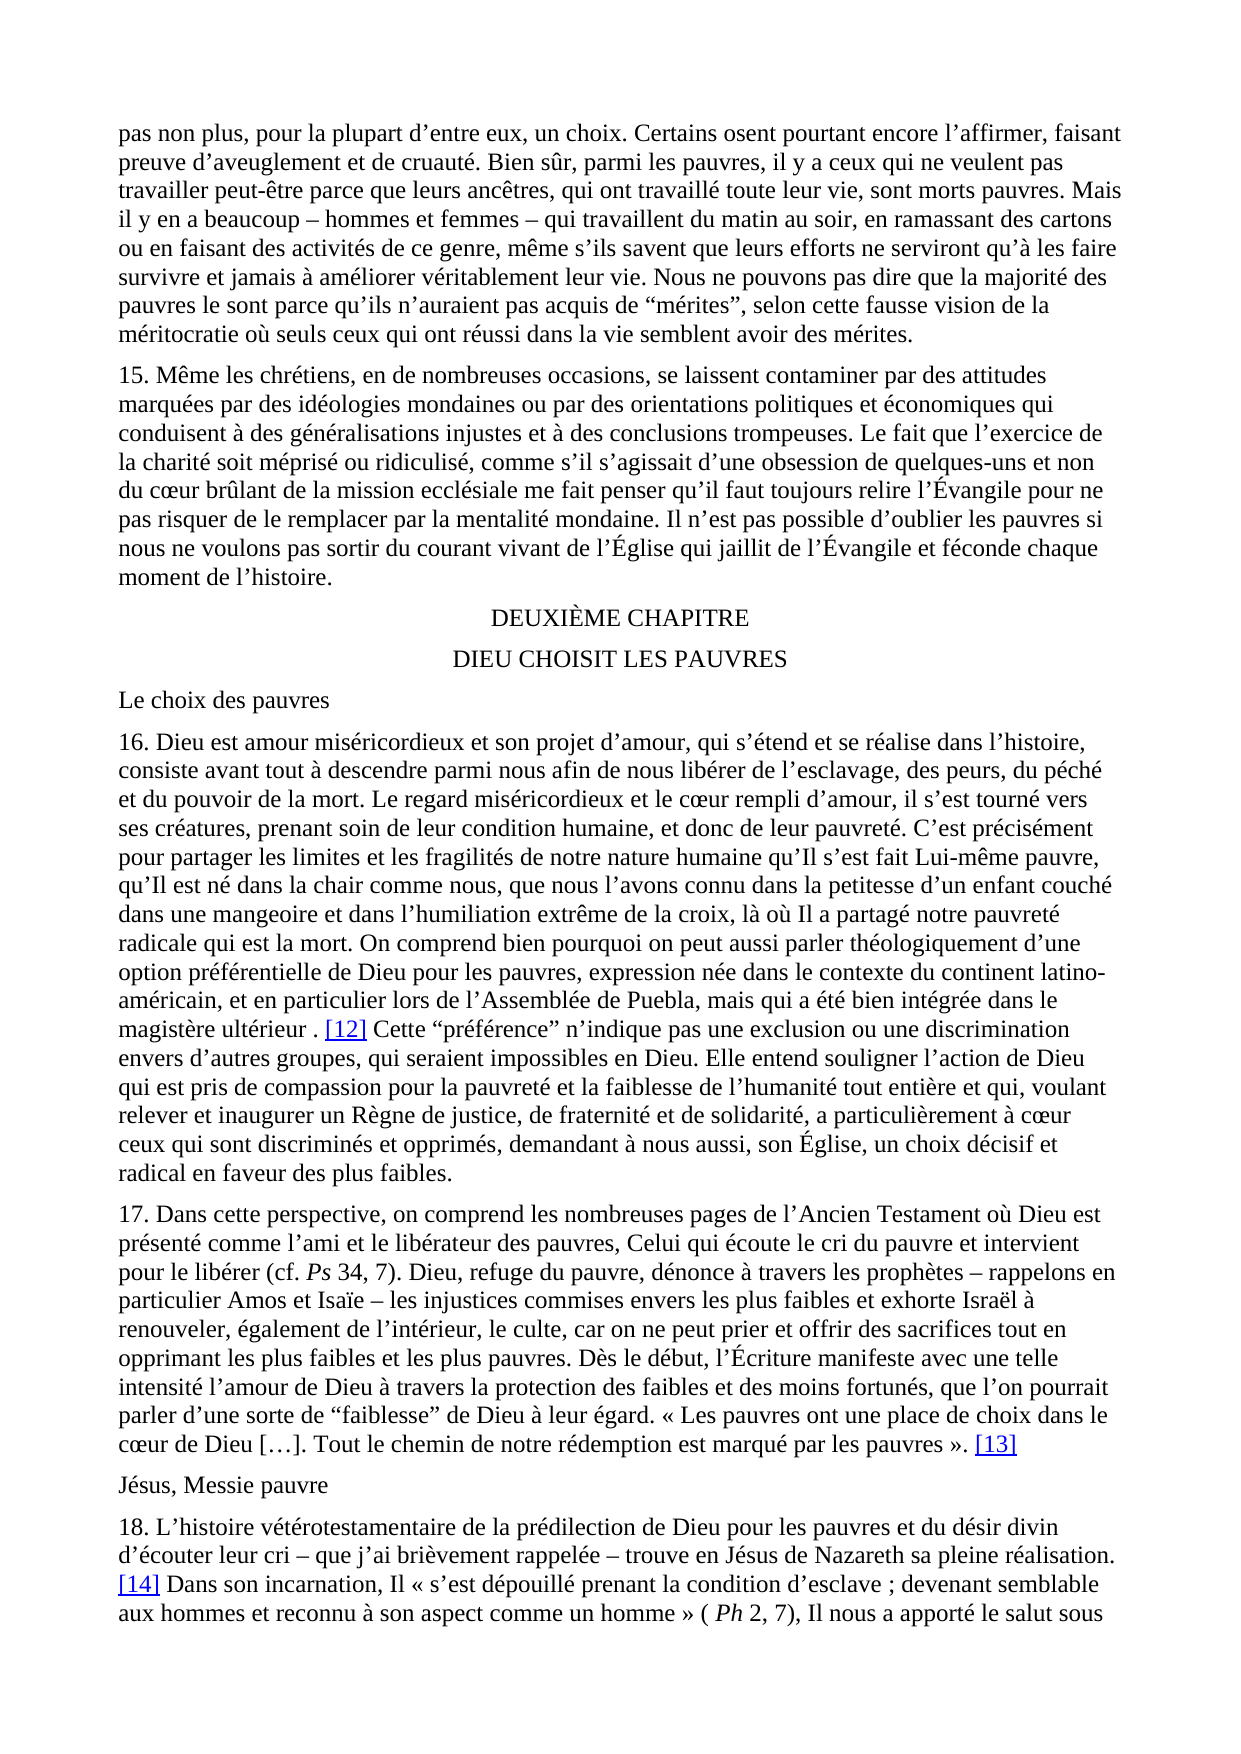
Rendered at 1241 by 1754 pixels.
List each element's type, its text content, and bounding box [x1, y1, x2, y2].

text pas non plus, pour la plupart d’entre eux, un choix. Certains osent pourtant encore l’affirmer, faisant preuve d’aveuglement et de cruauté. Bien sûr, parmi les pauvres, il y a ceux qui ne veulent pas travailler peut-être parce que leurs ancêtres, qui ont travaillé toute leur vie, sont morts pauvres. Mais il y en a beaucoup – hommes et femmes – qui travaillent du matin au soir, en ramassant des cartons ou en faisant des activités de ce genre, même s’ils savent que leurs efforts ne serviront qu’à les faire survivre et jamais à améliorer véritablement leur vie. Nous ne pouvons pas dire que la majorité des pauvres le sont parce qu’ils n’auraient pas acquis de “mérites”, selon cette fausse vision de la méritocratie où seuls ceux qui ont réussi dans la vie semblent avoir des mérites. [118, 118, 1122, 348]
text 16. Dieu est amour miséricordieux et son projet d’amour, qui s’étend et se réalise dans l’histoire, consiste avant tout à descendre parmi nous afin de nous libérer de l’esclavage, des peurs, du péché et du pouvoir de la mort. Le regard miséricordieux et le cœur rempli d’amour, il s’est tourné vers ses créatures, prenant soin de leur condition humaine, et donc de leur pauvreté. C’est précisément pour partager les limites et les fragilités de notre nature humaine qu’Il s’est fait Lui-même pauvre, qu’Il est né dans la chair comme nous, que nous l’avons connu dans la petitesse d’un enfant couché dans une mangeoire et dans l’humiliation extrême de la croix, là où Il a partagé notre pauvreté radicale qui est la mort. On comprend bien pourquoi on peut aussi parler théologiquement d’une option préférentielle de Dieu pour les pauvres, expression née dans le contexte du continent latino-américain, et en particulier lors de l’Assemblée de Puebla, mais qui a été bien intégrée dans le magistère ultérieur . [12] Cette “préférence” n’indique pas une exclusion ou une discrimination envers d’autres groupes, qui seraient impossibles en Dieu. Elle entend souligner l’action de Dieu qui est pris de compassion pour la pauvreté et la faiblesse de l’humanité tout entière et qui, voulant relever et inaugurer un Règne de justice, de fraternité et de solidarité, a particulièrement à cœur ceux qui sont discriminés et opprimés, demandant à nous aussi, son Église, un choix décisif et radical en faveur des plus faibles. [118, 727, 1122, 1187]
text 18. L’histoire vétérotestamentaire de la prédilection de Dieu pour les pauvres et du désir divin d’écouter leur cri – que j’ai brièvement rappelée – trouve en Jésus de Nazareth sa pleine réalisation. [14] Dans son incarnation, Il « s’est dépouillé prenant la condition d’esclave ; devenant semblable aux hommes et reconnu à son aspect comme un homme » ( Ph 2, 7), Il nous a apporté le salut sous [118, 1512, 1122, 1627]
text DIEU CHOISIT LES PAUVRES [118, 644, 1122, 673]
text Le choix des pauvres [118, 686, 1122, 714]
text Jésus, Messie pauvre [118, 1471, 1122, 1499]
text DEUXIÈME CHAPITRE [118, 603, 1122, 632]
text 17. Dans cette perspective, on comprend les nombreuses pages de l’Ancien Testament où Dieu est présenté comme l’ami et le libérateur des pauvres, Celui qui écoute le cri du pauvre et intervient pour le libérer (cf. Ps 34, 7). Dieu, refuge du pauvre, dénonce à travers les prophètes – rappelons en particulier Amos et Isaïe – les injustices commises envers les plus faibles et exhorte Israël à renouveler, également de l’intérieur, le culte, car on ne peut prier et offrir des sacrifices tout en opprimant les plus faibles et les plus pauvres. Dès le début, l’Écriture manifeste avec une telle intensité l’amour de Dieu à travers la protection des faibles et des moins fortunés, que l’on pourrait parler d’une sorte de “faiblesse” de Dieu à leur égard. « Les pauvres ont une place de choix dans le cœur de Dieu […]. Tout le chemin de notre rédemption est marqué par les pauvres ». [13] [118, 1199, 1122, 1458]
text 15. Même les chrétiens, en de nombreuses occasions, se laissent contaminer par des attitudes marquées par des idéologies mondaines ou par des orientations politiques et économiques qui conduisent à des généralisations injustes et à des conclusions trompeuses. Le fait que l’exercice de la charité soit méprisé ou ridiculisé, comme s’il s’agissait d’une obsession de quelques-uns et non du cœur brûlant de la mission ecclésiale me fait penser qu’il faut toujours relire l’Évangile pour ne pas risquer de le remplacer par la mentalité mondaine. Il n’est pas possible d’oublier les pauvres si nous ne voulons pas sortir du courant vivant de l’Église qui jaillit de l’Évangile et féconde chaque moment de l’histoire. [118, 361, 1122, 591]
